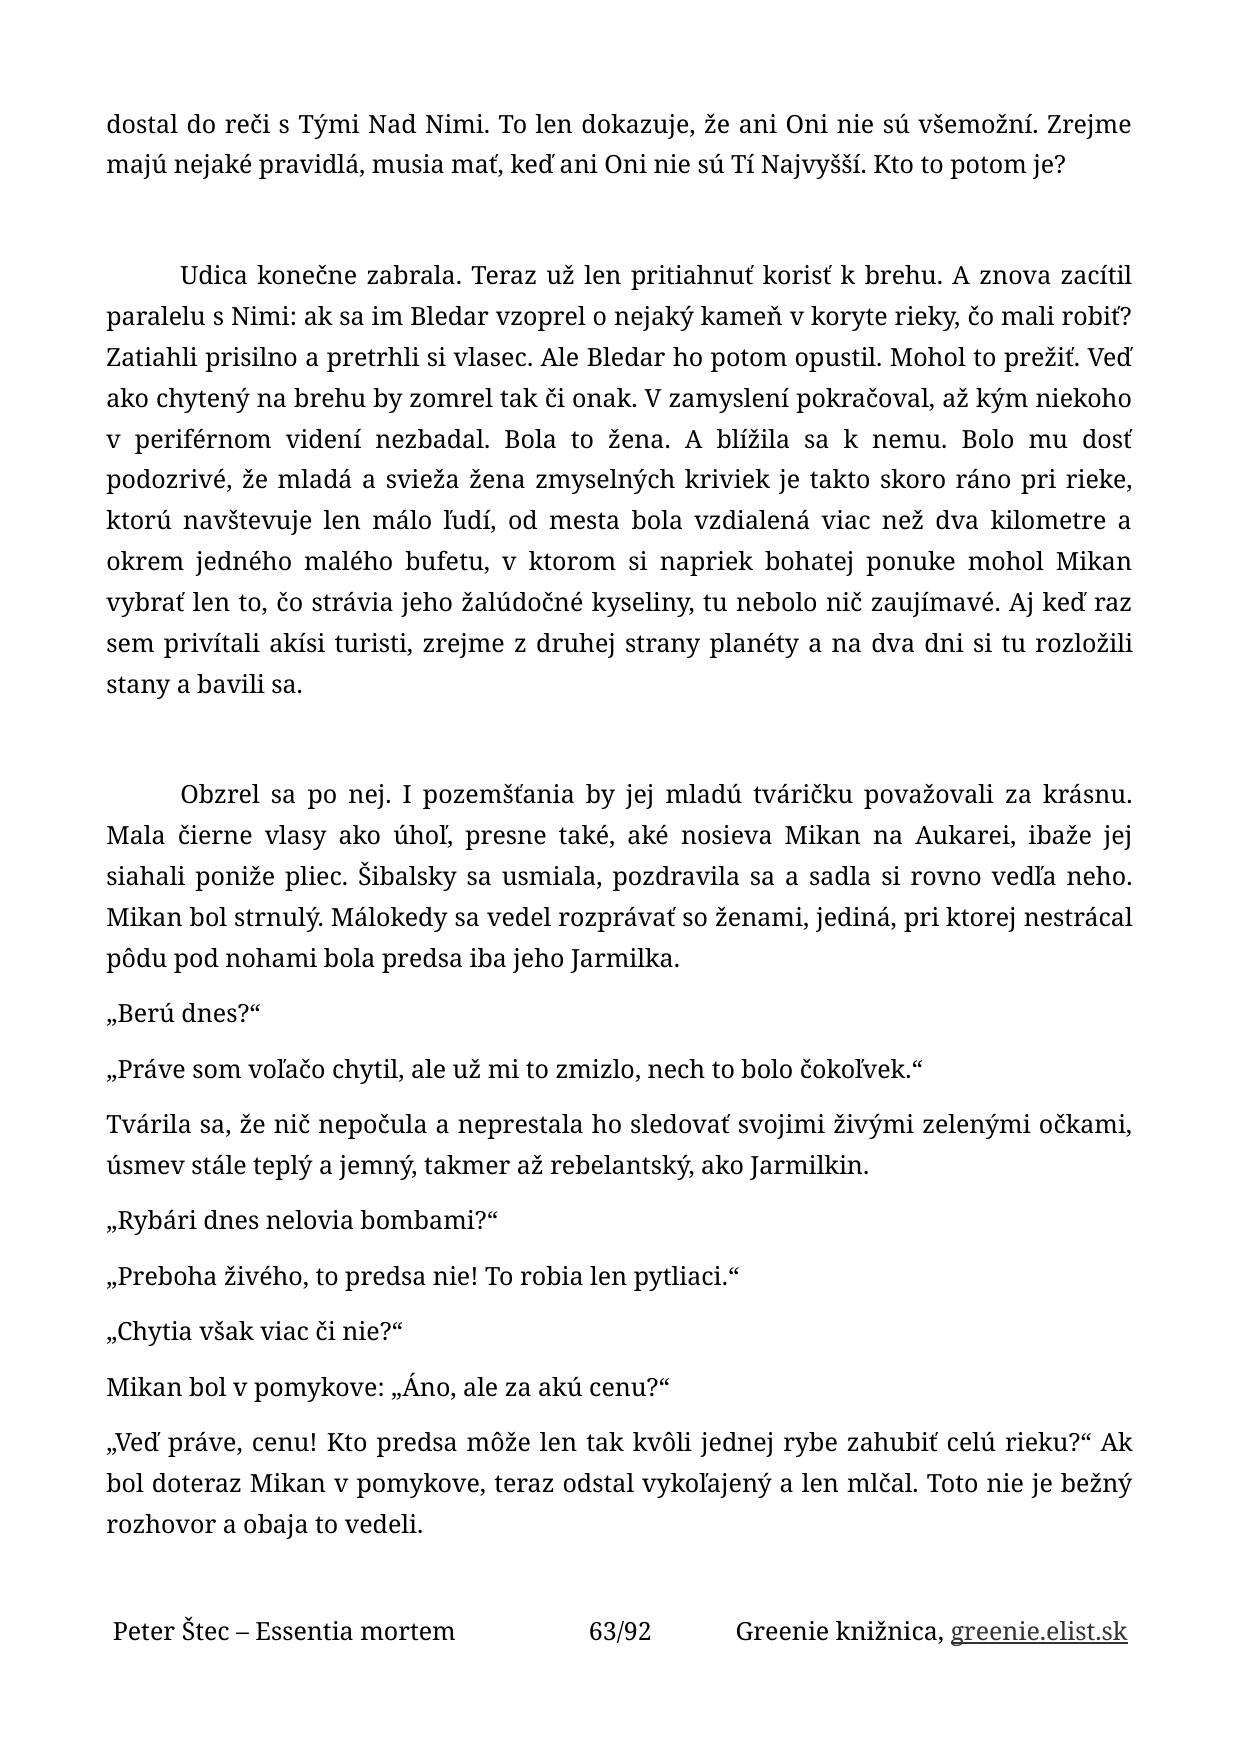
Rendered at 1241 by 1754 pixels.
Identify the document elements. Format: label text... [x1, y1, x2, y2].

text „Práve som voľačo chytil, ale už mi to zmizlo, nech to bolo čokoľvek.“ [106, 1051, 1134, 1085]
text „Veď práve, cenu! Kto predsa môže len tak kvôli jednej rybe zahubiť celú rieku?“ Ak bol doteraz Mikan v pomykove, teraz odstal vykoľajený a len mlčal. Toto nie je bežný rozhovor a obaja to vedeli. [106, 1424, 1134, 1540]
text Udica konečne zabrala. Teraz už len pritiahnuť korisť k brehu. A znova zacítil paralelu s Nimi: ak sa im Bledar vzoprel o nejaký kameň v koryte rieky, čo mali robiť? Zatiahli prisilno a pretrhli si vlasec. Ale Bledar ho potom opustil. Mohol to prežiť. Veď ako chytený na brehu by zomrel tak či onak. V zamyslení pokračoval, až kým niekoho v periférnom videní nezbadal. Bola to žena. A blížila sa k nemu. Bolo mu dosť podozrivé, že mladá a svieža žena zmyselných kriviek je takto skoro ráno pri rieke, ktorú navštevuje len málo ľudí, od mesta bola vzdialená viac než dva kilometre a okrem jedného malého bufetu, v ktorom si napriek bohatej ponuke mohol Mikan vybrať len to, čo strávia jeho žalúdočné kyseliny, tu nebolo nič zaujímavé. Aj keď raz sem privítali akísi turisti, zrejme z druhej strany planéty a na dva dni si tu rozložili stany a bavili sa. [106, 258, 1134, 700]
text „Berú dnes?“ [106, 996, 1134, 1030]
text „Chytia však viac či nie?“ [106, 1314, 1134, 1348]
text „Rybári dnes nelovia bombami?“ [106, 1203, 1134, 1237]
text dostal do reči s Tými Nad Nimi. To len dokazuje, že ani Oni nie sú všemožní. Zrejme majú nejaké pravidlá, musia mať, keď ani Oni nie sú Tí Najvyšší. Kto to potom je? [106, 106, 1134, 181]
text Tvárila sa, že nič nepočula a neprestala ho sledovať svojimi živými zelenými očkami, úsmev stále teplý a jemný, takmer až rebelantský, ako Jarmilkin. [106, 1107, 1134, 1182]
text Obzrel sa po nej. I pozemšťania by jej mladú tváričku považovali za krásnu. Mala čierne vlasy ako úhoľ, presne také, aké nosieva Mikan na Aukarei, ibaže jej siahali poniže pliec. Šibalsky sa usmiala, pozdravila sa a sadla si rovno vedľa neho. Mikan bol strnulý. Málokedy sa vedel rozprávať so ženami, jediná, pri ktorej nestrácal pôdu pod nohami bola predsa iba jeho Jarmilka. [106, 777, 1134, 974]
text Mikan bol v pomykove: „Áno, ale za akú cenu?“ [106, 1369, 1134, 1403]
text „Preboha živého, to predsa nie! To robia len pytliaci.“ [106, 1258, 1134, 1292]
